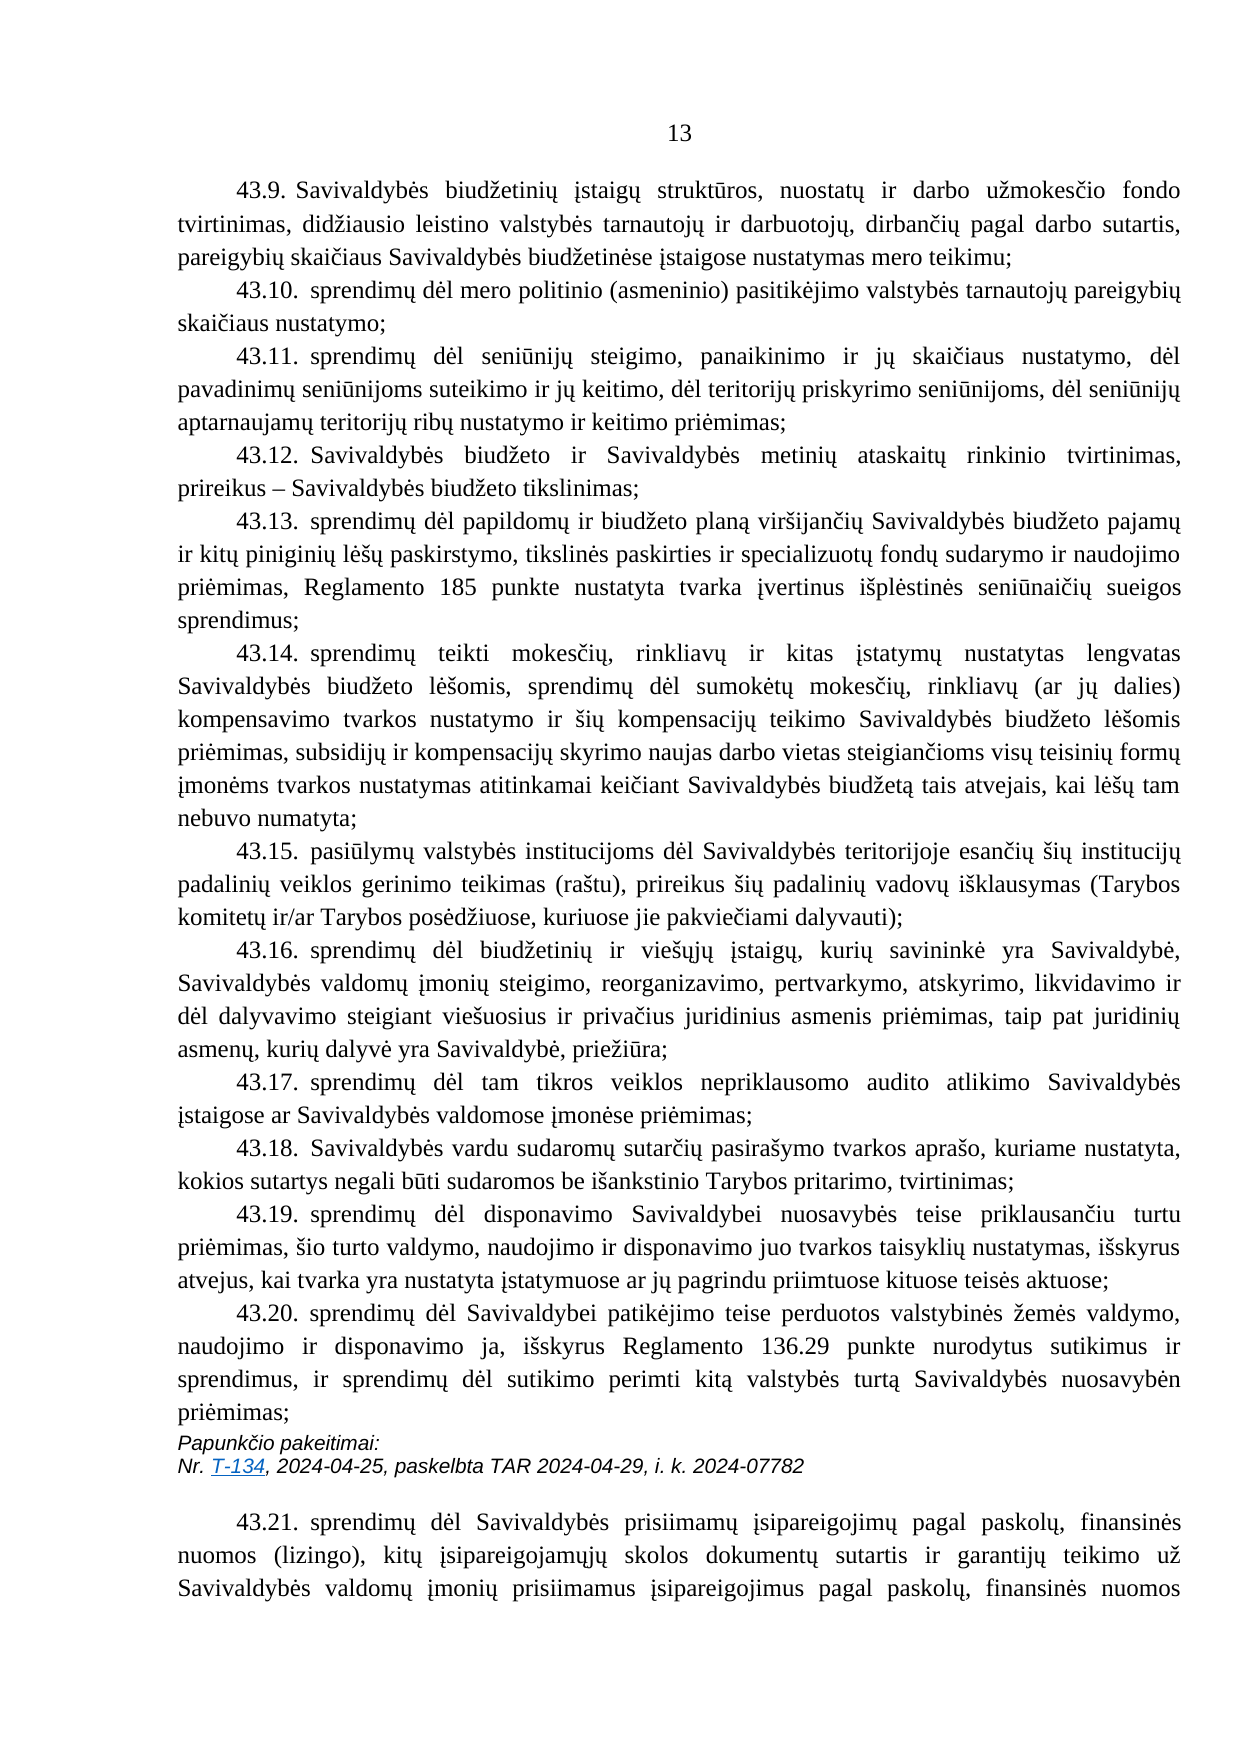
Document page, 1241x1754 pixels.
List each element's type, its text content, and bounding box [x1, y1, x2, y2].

text Papunkčio pakeitimai: [177, 1430, 1181, 1454]
text 43.20. sprendimų dėl Savivaldybei patikėjimo teise perduotos valstybinės žemės valdymo, naudojimo ir disponavimo ja, išskyrus Reglamento 136.29 punkte nurodytus sutikimus ir sprendimus, ir sprendimų dėl sutikimo perimti kitą valstybės turtą Savivaldybės nuosavybėn priėmimas; [177, 1298, 1181, 1426]
text 43.19. sprendimų dėl disponavimo Savivaldybei nuosavybės teise priklausančiu turtu priėmimas, šio turto valdymo, naudojimo ir disponavimo juo tvarkos taisyklių nustatymas, išskyrus atvejus, kai tvarka yra nustatyta įstatymuose ar jų pagrindu priimtuose kituose teisės aktuose; [177, 1199, 1181, 1294]
text 43.21. sprendimų dėl Savivaldybės prisiimamų įsipareigojimų pagal paskolų, finansinės nuomos (lizingo), kitų įsipareigojamųjų skolos dokumentų sutartis ir garantijų teikimo už Savivaldybės valdomų įmonių prisiimamus įsipareigojimus pagal paskolų, finansinės nuomos [177, 1507, 1181, 1602]
text 43.18. Savivaldybės vardu sudaromų sutarčių pasirašymo tvarkos aprašo, kuriame nustatyta, kokios sutartys negali būti sudaromos be išankstinio Tarybos pritarimo, tvirtinimas; [177, 1133, 1181, 1195]
text 43.14. sprendimų teikti mokesčių, rinkliavų ir kitas įstatymų nustatytas lengvatas Savivaldybės biudžeto lėšomis, sprendimų dėl sumokėtų mokesčių, rinkliavų (ar jų dalies) kompensavimo tvarkos nustatymo ir šių kompensacijų teikimo Savivaldybės biudžeto lėšomis priėmimas, subsidijų ir kompensacijų skyrimo naujas darbo vietas steigiančioms visų teisinių formų įmonėms tvarkos nustatymas atitinkamai keičiant Savivaldybės biudžetą tais atvejais, kai lėšų tam nebuvo numatyta; [177, 638, 1181, 832]
text 43.11. sprendimų dėl seniūnijų steigimo, panaikinimo ir jų skaičiaus nustatymo, dėl pavadinimų seniūnijoms suteikimo ir jų keitimo, dėl teritorijų priskyrimo seniūnijoms, dėl seniūnijų aptarnaujamų teritorijų ribų nustatymo ir keitimo priėmimas; [177, 341, 1181, 436]
text 43.9. Savivaldybės biudžetinių įstaigų struktūros, nuostatų ir darbo užmokesčio fondo tvirtinimas, didžiausio leistino valstybės tarnautojų ir darbuotojų, dirbančių pagal darbo sutartis, pareigybių skaičiaus Savivaldybės biudžetinėse įstaigose nustatymas mero teikimu; [177, 176, 1181, 270]
text 43.12. Savivaldybės biudžeto ir Savivaldybės metinių ataskaitų rinkinio tvirtinimas, prireikus – Savivaldybės biudžeto tikslinimas; [177, 440, 1181, 502]
text 43.15. pasiūlymų valstybės institucijoms dėl Savivaldybės teritorijoje esančių šių institucijų padalinių veiklos gerinimo teikimas (raštu), prireikus šių padalinių vadovų išklausymas (Tarybos komitetų ir/ar Tarybos posėdžiuose, kuriuose jie pakviečiami dalyvauti); [177, 836, 1181, 931]
text Nr. T-134, 2024-04-25, paskelbta TAR 2024-04-29, i. k. 2024-07782 [177, 1454, 1181, 1478]
text 43.17. sprendimų dėl tam tikros veiklos nepriklausomo audito atlikimo Savivaldybės įstaigose ar Savivaldybės valdomose įmonėse priėmimas; [177, 1067, 1181, 1129]
text 43.10. sprendimų dėl mero politinio (asmeninio) pasitikėjimo valstybės tarnautojų pareigybių skaičiaus nustatymo; [177, 275, 1181, 336]
text 43.16. sprendimų dėl biudžetinių ir viešųjų įstaigų, kurių savininkė yra Savivaldybė, Savivaldybės valdomų įmonių steigimo, reorganizavimo, pertvarkymo, atskyrimo, likvidavimo ir dėl dalyvavimo steigiant viešuosius ir privačius juridinius asmenis priėmimas, taip pat juridinių asmenų, kurių dalyvė yra Savivaldybė, priežiūra; [177, 935, 1181, 1063]
text 43.13. sprendimų dėl papildomų ir biudžeto planą viršijančių Savivaldybės biudžeto pajamų ir kitų piniginių lėšų paskirstymo, tikslinės paskirties ir specializuotų fondų sudarymo ir naudojimo priėmimas, Reglamento 185 punkte nustatyta tvarka įvertinus išplėstinės seniūnaičių sueigos sprendimus; [177, 506, 1181, 634]
